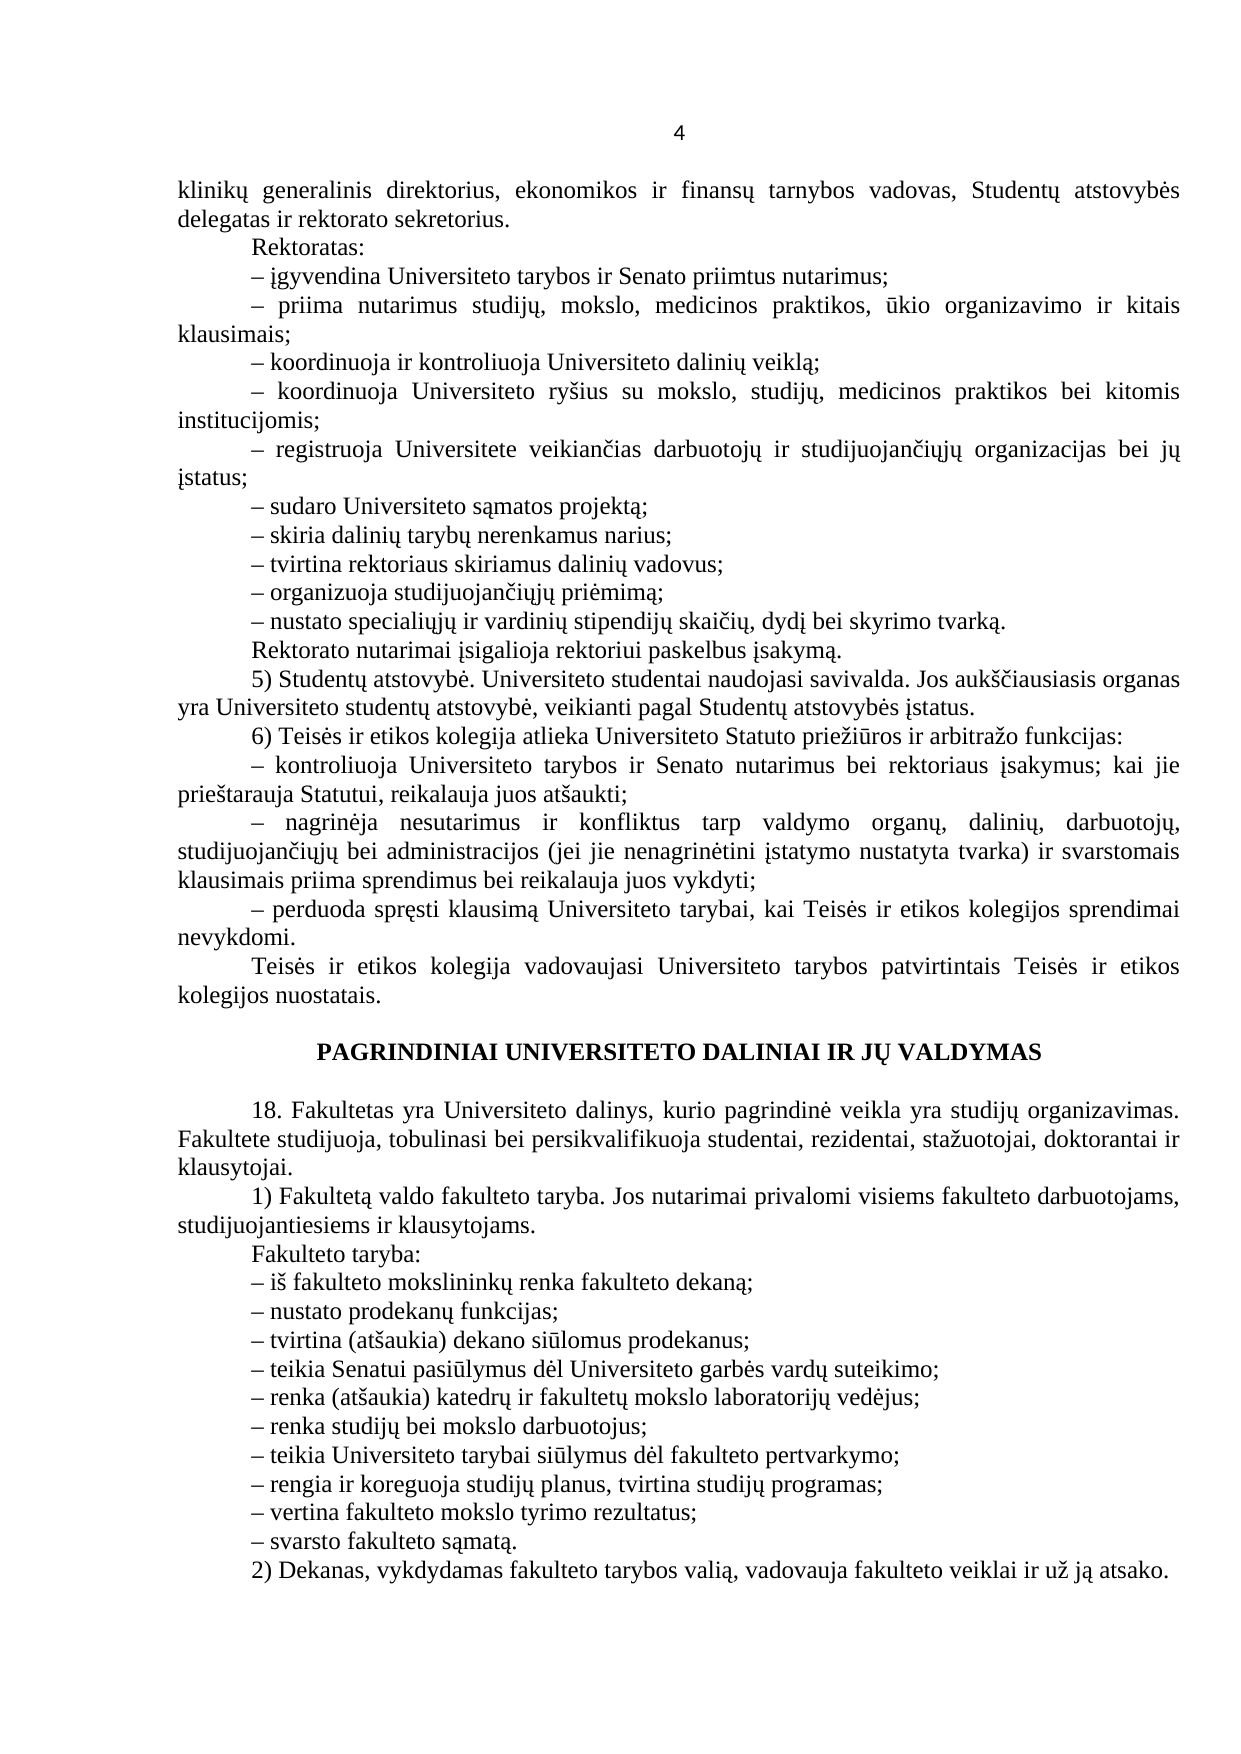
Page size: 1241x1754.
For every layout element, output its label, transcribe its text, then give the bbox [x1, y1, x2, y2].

text – koordinuoja Universiteto ryšius su mokslo, studijų, medicinos praktikos bei kitomis institucijomis; [177, 376, 1181, 434]
text – skiria dalinių tarybų nerenkamus narius; [177, 520, 1181, 549]
text 18. Fakultetas yra Universiteto dalinys, kurio pagrindinė veikla yra studijų organizavimas. Fakultete studijuoja, tobulinasi bei persikvalifikuoja studentai, rezidentai, stažuotojai, doktorantai ir klausytojai. [177, 1095, 1181, 1181]
text – iš fakulteto mokslininkų renka fakulteto dekaną; [177, 1267, 1181, 1296]
text – nustato specialiųjų ir vardinių stipendijų skaičių, dydį bei skyrimo tvarką. [177, 606, 1181, 635]
text – tvirtina rektoriaus skiriamus dalinių vadovus; [177, 549, 1181, 577]
text – perduoda spręsti klausimą Universiteto tarybai, kai Teisės ir etikos kolegijos sprendimai nevykdomi. [177, 894, 1181, 951]
text – registruoja Universitete veikiančias darbuotojų ir studijuojančiųjų organizacijas bei jų įstatus; [177, 434, 1181, 491]
text – teikia Senatui pasiūlymus dėl Universiteto garbės vardų suteikimo; [177, 1354, 1181, 1382]
text Rektoratas: [177, 232, 1181, 261]
text 5) Studentų atstovybė. Universiteto studentai naudojasi savivalda. Jos aukščiausiasis organas yra Universiteto studentų atstovybė, veikianti pagal Studentų atstovybės įstatus. [177, 664, 1181, 721]
text – teikia Universiteto tarybai siūlymus dėl fakulteto pertvarkymo; [177, 1440, 1181, 1469]
text – rengia ir koreguoja studijų planus, tvirtina studijų programas; [177, 1469, 1181, 1497]
text 1) Fakultetą valdo fakulteto taryba. Jos nutarimai privalomi visiems fakulteto darbuotojams, studijuojantiesiems ir klausytojams. [177, 1181, 1181, 1239]
text Teisės ir etikos kolegija vadovaujasi Universiteto tarybos patvirtintais Teisės ir etikos kolegijos nuostatais. [177, 951, 1181, 1009]
text – svarsto fakulteto sąmatą. [177, 1526, 1181, 1555]
text – renka (atšaukia) katedrų ir fakultetų mokslo laboratorijų vedėjus; [177, 1382, 1181, 1411]
text – renka studijų bei mokslo darbuotojus; [177, 1411, 1181, 1440]
text – koordinuoja ir kontroliuoja Universiteto dalinių veiklą; [177, 347, 1181, 376]
text Fakulteto taryba: [177, 1239, 1181, 1267]
text Rektorato nutarimai įsigalioja rektoriui paskelbus įsakymą. [177, 635, 1181, 664]
text 6) Teisės ir etikos kolegija atlieka Universiteto Statuto priežiūros ir arbitražo funkcijas: [177, 721, 1181, 750]
text – tvirtina (atšaukia) dekano siūlomus prodekanus; [177, 1325, 1181, 1354]
text – įgyvendina Universiteto tarybos ir Senato priimtus nutarimus; [177, 261, 1181, 290]
text – sudaro Universiteto sąmatos projektą; [177, 491, 1181, 520]
text klinikų generalinis direktorius, ekonomikos ir finansų tarnybos vadovas, Studentų atstovybės delegatas ir rektorato sekretorius. [177, 175, 1181, 232]
text – nustato prodekanų funkcijas; [177, 1296, 1181, 1325]
text – priima nutarimus studijų, mokslo, medicinos praktikos, ūkio organizavimo ir kitais klausimais; [177, 290, 1181, 347]
text – organizuoja studijuojančiųjų priėmimą; [177, 577, 1181, 606]
text – nagrinėja nesutarimus ir konfliktus tarp valdymo organų, dalinių, darbuotojų, studijuojančiųjų bei administracijos (jei jie nenagrinėtini įstatymo nustatyta tvarka) ir svarstomais klausimais priima sprendimus bei reikalauja juos vykdyti; [177, 807, 1181, 894]
text PAGRINDINIAI UNIVERSITETO DALINIAI IR JŲ VALDYMAS [177, 1037, 1181, 1066]
text 2) Dekanas, vykdydamas fakulteto tarybos valią, vadovauja fakulteto veiklai ir už ją atsako. [177, 1555, 1181, 1584]
text – vertina fakulteto mokslo tyrimo rezultatus; [177, 1497, 1181, 1526]
text – kontroliuoja Universiteto tarybos ir Senato nutarimus bei rektoriaus įsakymus; kai jie prieštarauja Statutui, reikalauja juos atšaukti; [177, 750, 1181, 807]
